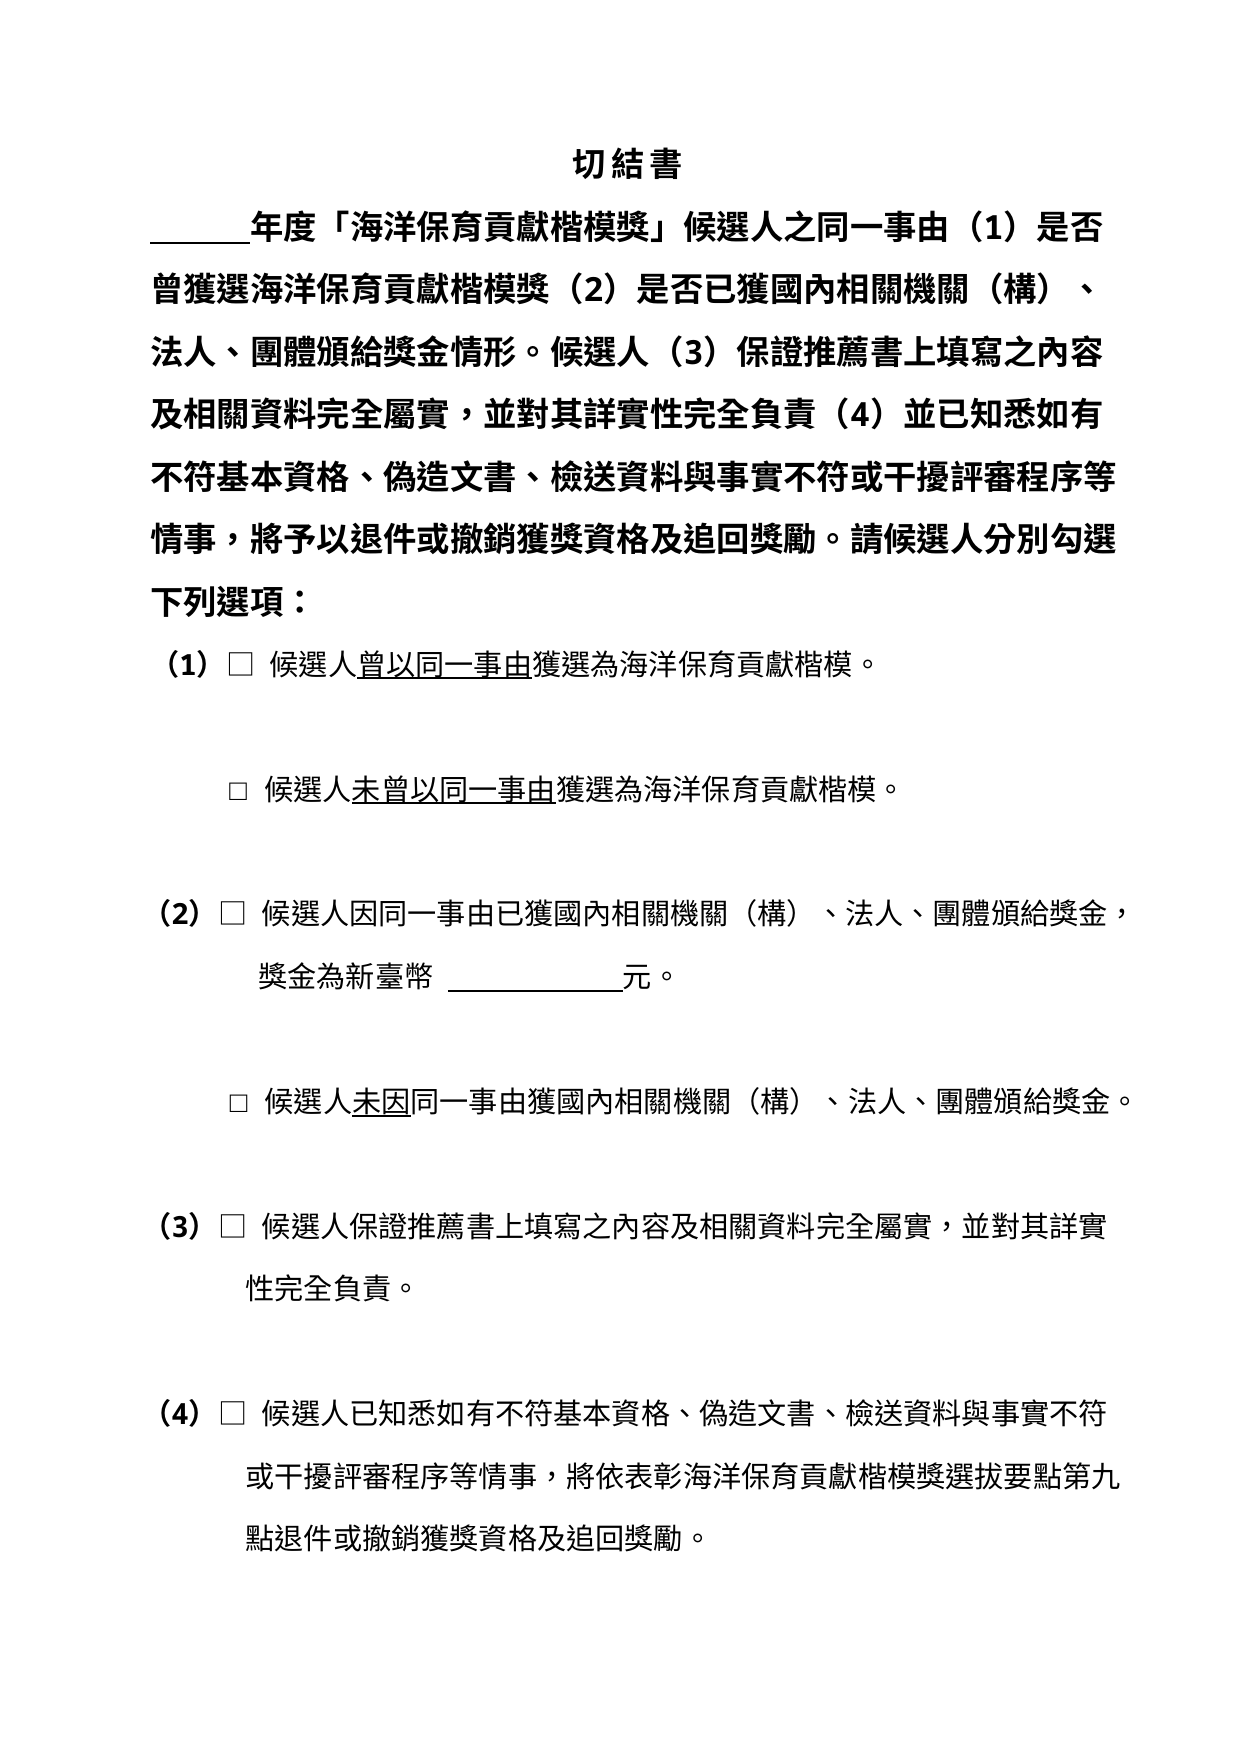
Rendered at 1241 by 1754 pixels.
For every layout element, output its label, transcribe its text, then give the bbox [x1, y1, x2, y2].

text 切結書 [127, 121, 1128, 183]
text （2）□ 候選人因同一事由已獲國內相關機關（構）、法人、團體頒給獎金，獎金為新臺幣 元。 [142, 871, 1128, 996]
text 年度「海洋保育貢獻楷模獎」候選人之同一事由（1）是否曾獲選海洋保育貢獻楷模獎（2）是否已獲國內相關機關（構）、法人、團體頒給獎金情形。候選人（3）保證推薦書上填寫之內容及相關資料完全屬實，並對其詳實性完全負責（4）並已知悉如有不符基本資格、偽造文書、檢送資料與事實不符或干擾評審程序等情事，將予以退件或撤銷獲獎資格及追回獎勵。請候選人分別勾選下列選項： [150, 183, 1128, 621]
text （4）□ 候選人已知悉如有不符基本資格、偽造文書、檢送資料與事實不符或干擾評審程序等情事，將依表彰海洋保育貢獻楷模獎選拔要點第九點退件或撤銷獲獎資格及追回獎勵。 [142, 1370, 1128, 1558]
text □ 候選人未因同一事由獲國內相關機關（構）、法人、團體頒給獎金。 [142, 1058, 1128, 1120]
text （3）□ 候選人保證推薦書上填寫之內容及相關資料完全屬實，並對其詳實性完全負責。 [142, 1183, 1128, 1308]
text （1）□ 候選人曾以同一事由獲選為海洋保育貢獻楷模。 [150, 621, 1128, 683]
text □ 候選人未曾以同一事由獲選為海洋保育貢獻楷模。 [112, 746, 1128, 808]
